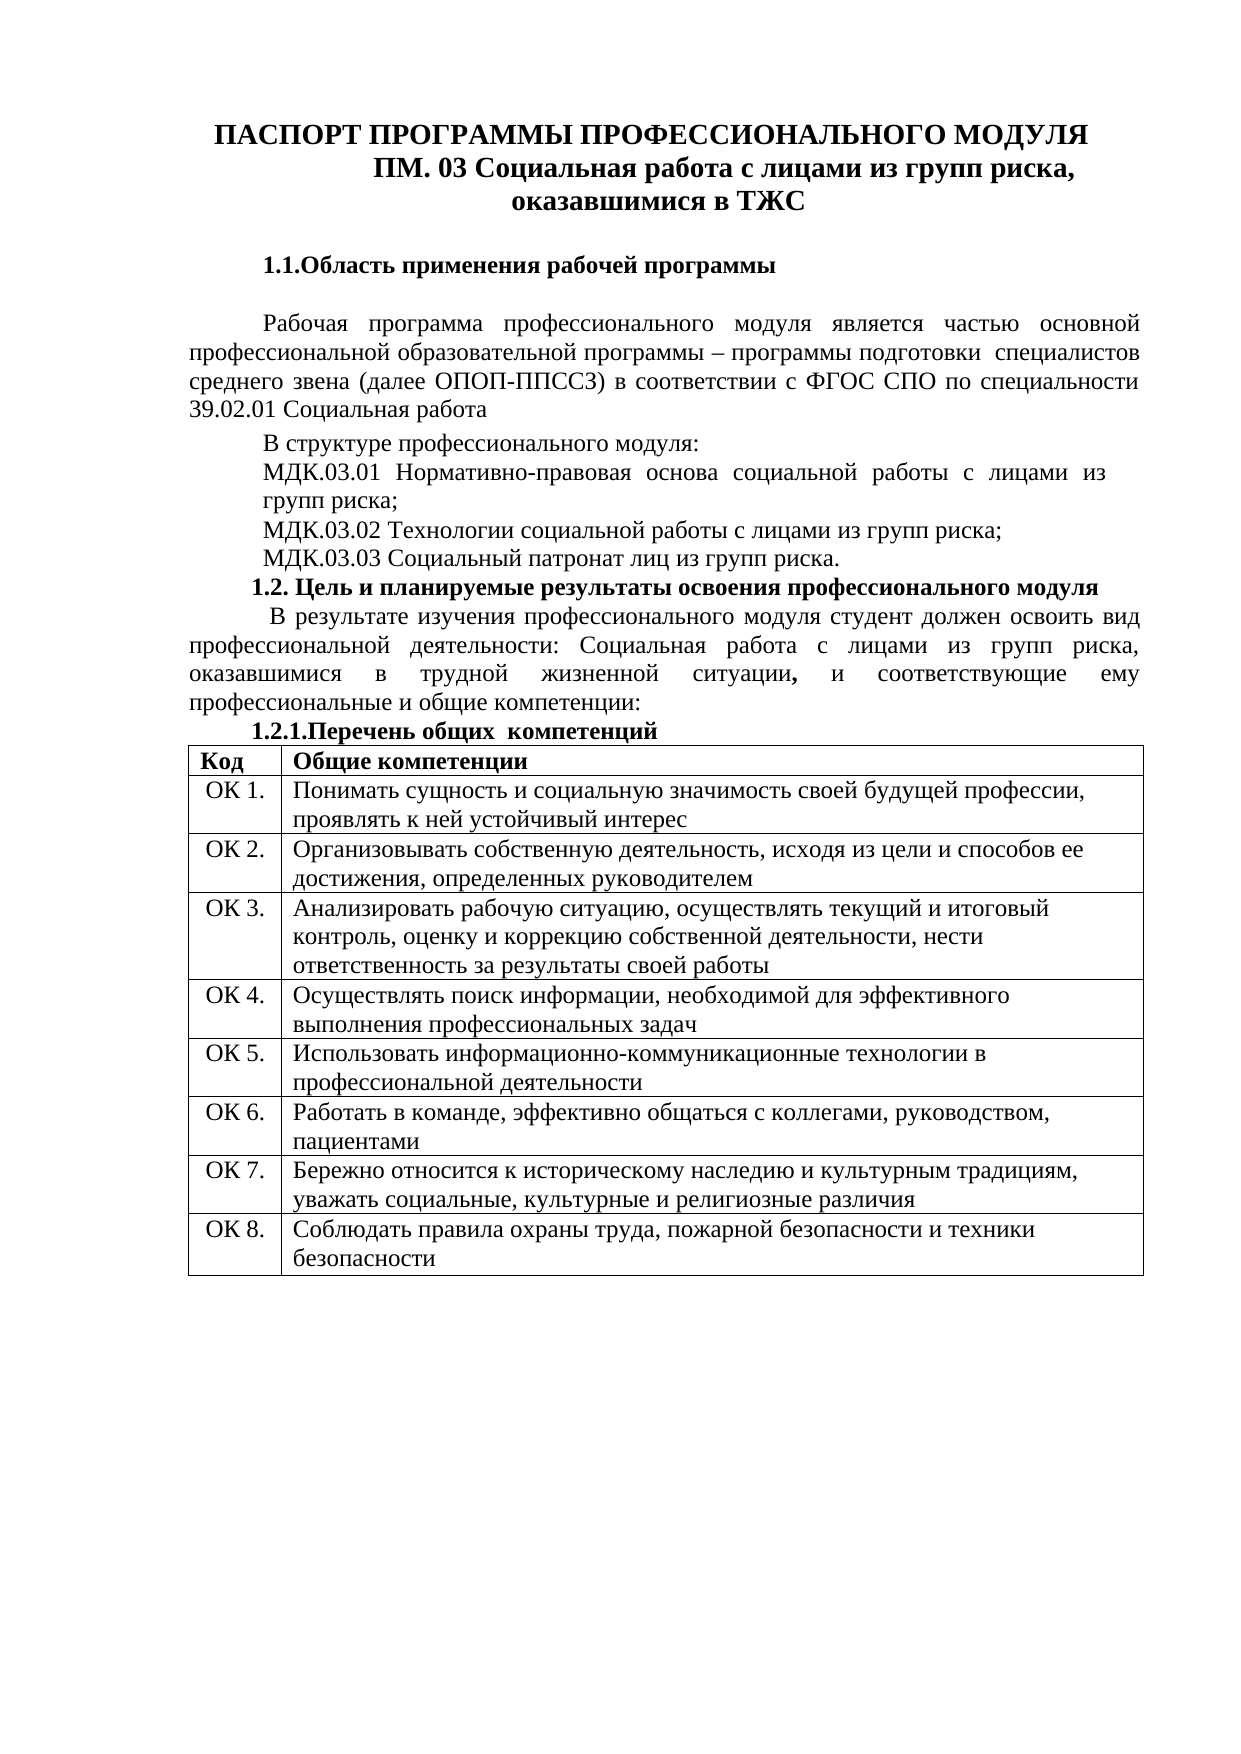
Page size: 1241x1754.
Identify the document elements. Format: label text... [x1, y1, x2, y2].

table_cell Организовывать собственную деятельность, исходя из цели и способов ее достижения, определенных руководителем [282, 834, 1143, 892]
table_cell Анализировать рабочую ситуацию, осуществлять текущий и итоговый контроль, оценку и коррекцию собственной деятельности, нести ответственность за результаты своей работы [282, 893, 1143, 979]
table_cell ОК 5. [189, 1039, 281, 1096]
text 1.2.1.Перечень общих компетенций [177, 716, 1152, 745]
table_cell Бережно относится к историческому наследию и культурным традициям, уважать социальные, культурные и религиозные различия [282, 1156, 1143, 1213]
text МДК.03.02 Технологии социальной работы с лицами из групп риска; [263, 515, 1107, 543]
table_cell Работать в команде, эффективно общаться с коллегами, руководством, пациентами [282, 1097, 1143, 1154]
text В результате изучения профессионального модуля студент должен освоить вид профессиональной деятельности: Социальная работа с лицами из групп риска, оказавшимися в трудной жизненной ситуации, и соответствующие ему профессиональные и общие компетенции: [189, 601, 1140, 716]
table_cell Соблюдать правила охраны труда, пожарной безопасности и техники безопасности [282, 1214, 1143, 1275]
text МДК.03.03 Социальный патронат лиц из групп риска. [263, 543, 1152, 572]
text В структуре профессионального модуля: [263, 428, 1152, 457]
table_cell ОК 7. [189, 1156, 281, 1213]
table_header Код [189, 746, 281, 774]
table_header Общие компетенции [282, 746, 1143, 774]
subtitle 1.1.Область применения рабочей программы [263, 250, 1152, 279]
text Рабочая программа профессионального модуля является частью основной профессиональной образовательной программы – программы подготовки специалистов среднего звена (далее ОПОП-ППССЗ) в соответствии с ФГОС СПО по специальности 39.02.01 Социальная работа [189, 308, 1140, 423]
text ПАСПОРТ ПРОГРАММЫ ПРОФЕССИОНАЛЬНОГО МОДУЛЯ ПМ. 03 Социальная работа с лицами из групп риска, оказавшимися в ТЖС [177, 118, 1140, 217]
text 1.2. Цель и планируемые результаты освоения профессионального модуля [177, 572, 1152, 601]
table_cell Использовать информационно-коммуникационные технологии в профессиональной деятельности [282, 1039, 1143, 1096]
table_cell ОК 8. [189, 1214, 281, 1275]
text МДК.03.01 Нормативно-правовая основа социальной работы с лицами из групп риска; [263, 457, 1107, 514]
table_cell ОК 6. [189, 1097, 281, 1154]
table_cell Осуществлять поиск информации, необходимой для эффективного выполнения профессиональных задач [282, 980, 1143, 1037]
table_cell ОК 3. [189, 893, 281, 979]
table_cell ОК 4. [189, 980, 281, 1037]
table_cell ОК 2. [189, 834, 281, 892]
table_cell ОК 1. [189, 776, 281, 833]
table_cell Понимать сущность и социальную значимость своей будущей профессии, проявлять к ней устойчивый интерес [282, 776, 1143, 833]
